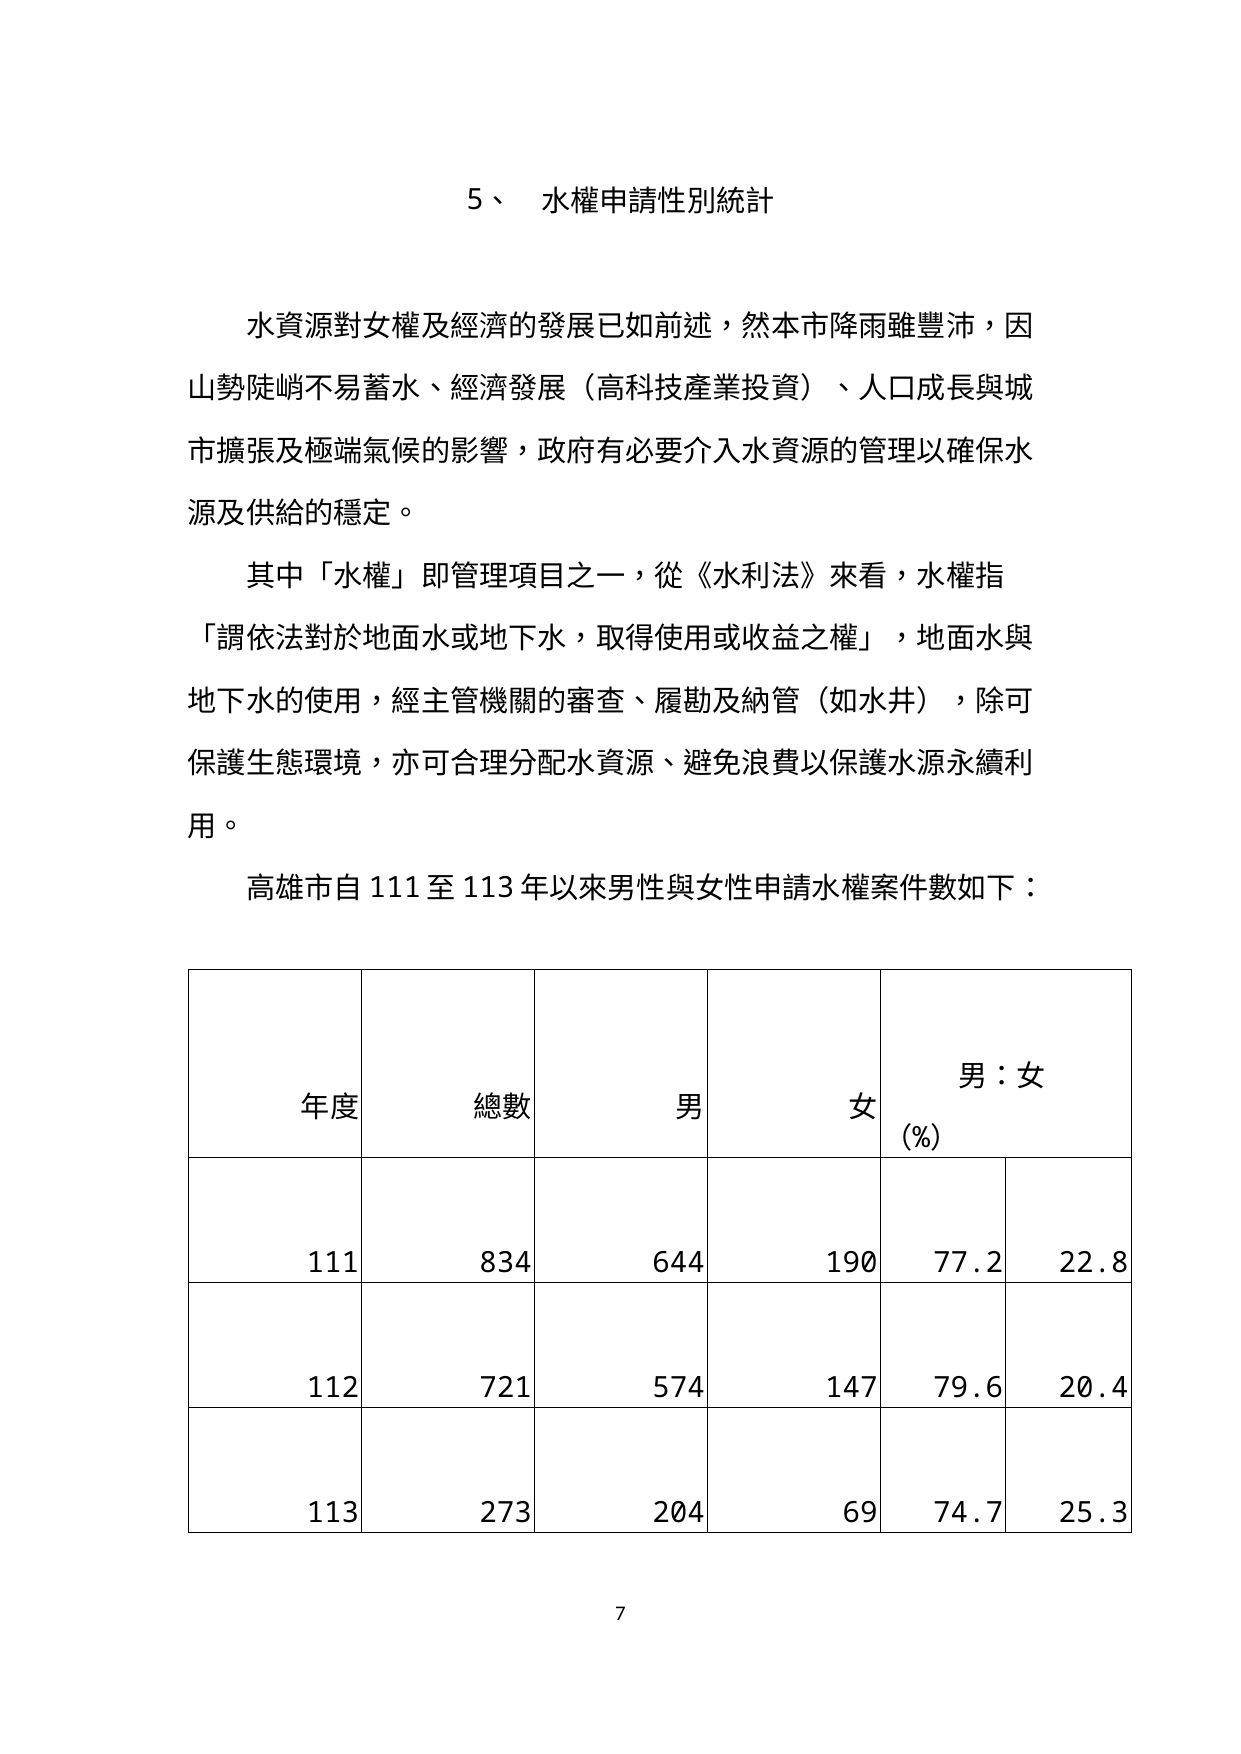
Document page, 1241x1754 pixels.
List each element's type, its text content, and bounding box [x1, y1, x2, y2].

table_cell 113 [189, 1408, 361, 1532]
table_cell 834 [362, 1158, 534, 1282]
table_cell 111 [189, 1158, 361, 1282]
table_cell 190 [708, 1158, 880, 1282]
table_header 男：女 （%） [881, 970, 1131, 1157]
table_cell 721 [362, 1283, 534, 1407]
table_cell 273 [362, 1408, 534, 1532]
table_cell 22.8 [1006, 1158, 1131, 1282]
text 其中「水權」即管理項目之一，從《水利法》來看，水權指「謂依法對於地面水或地下水，取得使用或收益之權」，地面水與地下水的使用，經主管機關的審查、履勘及納管（如水井），除可保護生態環境，亦可合理分配水資源、避免浪費以保護水源永續利用。 [187, 532, 1053, 844]
table_header 總數 [362, 970, 534, 1157]
table_header 男 [535, 970, 707, 1157]
table_cell 112 [189, 1283, 361, 1407]
table_cell 25.3 [1006, 1408, 1131, 1532]
table_header 女 [708, 970, 880, 1157]
table_cell 74.7 [881, 1408, 1005, 1532]
table_cell 79.6 [881, 1283, 1005, 1407]
table_header 年度 [189, 970, 361, 1157]
text 水資源對女權及經濟的發展已如前述，然本市降雨雖豐沛，因山勢陡峭不易蓄水、經濟發展（高科技產業投資）、人口成長與城市擴張及極端氣候的影響，政府有必要介入水資源的管理以確保水源及供給的穩定。 [187, 282, 1053, 532]
table_cell 77.2 [881, 1158, 1005, 1282]
table_cell 204 [535, 1408, 707, 1532]
table_cell 574 [535, 1283, 707, 1407]
table_cell 20.4 [1006, 1283, 1131, 1407]
list 水權申請性別統計 [187, 157, 1053, 219]
table_cell 644 [535, 1158, 707, 1282]
table_cell 147 [708, 1283, 880, 1407]
table_cell 69 [708, 1408, 880, 1532]
text 高雄市自111至113年以來男性與女性申請水權案件數如下： [187, 844, 1053, 907]
